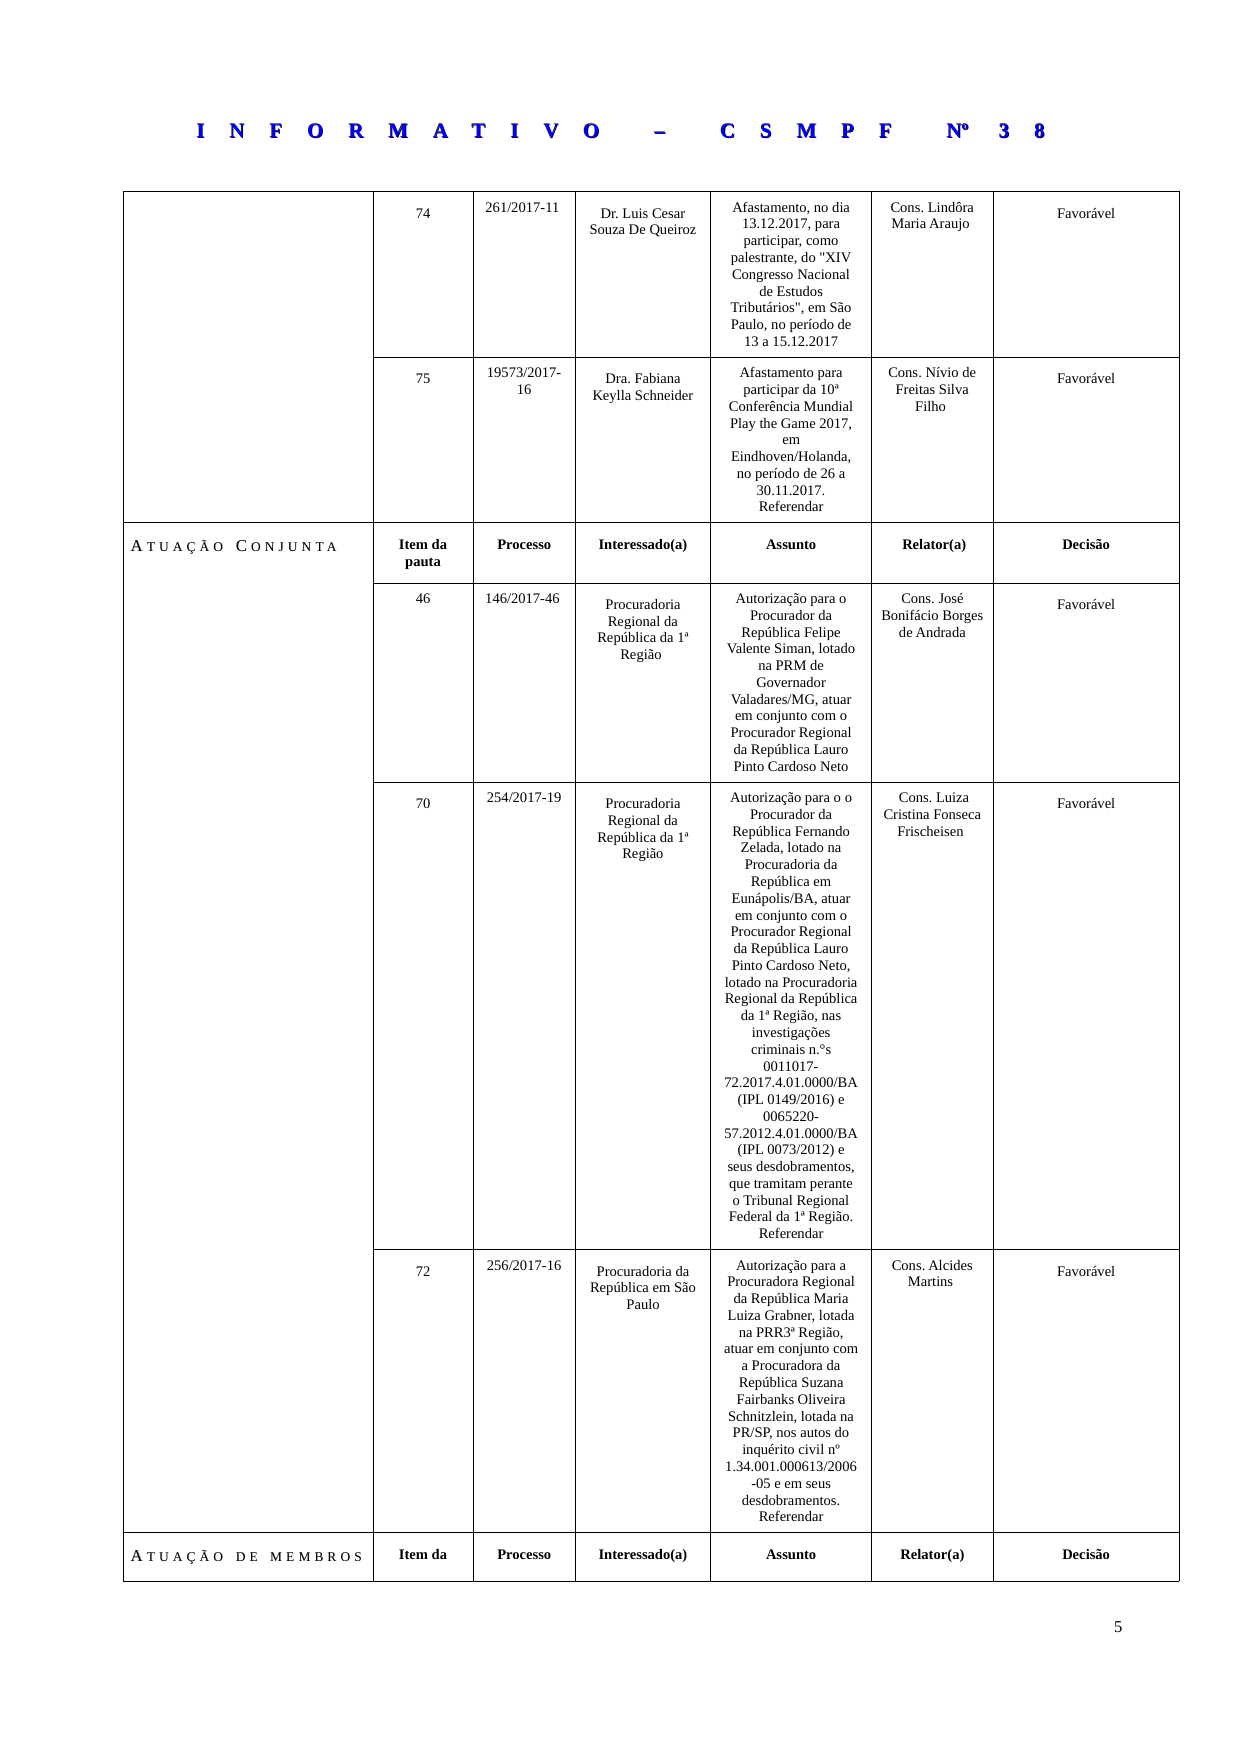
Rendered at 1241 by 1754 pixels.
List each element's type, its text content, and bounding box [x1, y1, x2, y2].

table_cell 75 [374, 358, 473, 522]
table_cell Item da [374, 1533, 473, 1581]
table_cell Relator(a) [872, 523, 993, 582]
table_cell 72 [374, 1250, 473, 1532]
table_cell Autorização para a Procuradora Regional da República Maria Luiza Grabner, lotada na PRR3ª Região, atuar em conjunto com a Procuradora da República Suzana Fairbanks Oliveira Schnitzlein, lotada na PR/SP, nos autos do inquérito civil nº 1.34.001.000613/2006-05 e em seus desdobramentos. Referendar [711, 1250, 871, 1532]
table_cell Favorável [994, 358, 1179, 522]
table_cell Cons. Lindôra Maria Araujo [872, 192, 993, 357]
table_cell Dr. Luis Cesar Souza De Queiroz [576, 192, 710, 357]
table_cell 70 [374, 783, 473, 1249]
table_cell Afastamento, no dia 13.12.2017, para participar, como palestrante, do "XIV Congresso Nacional de Estudos Tributários", em São Paulo, no período de 13 a 15.12.2017 [711, 192, 871, 357]
table_cell Processo [474, 1533, 575, 1581]
table_cell Interessado(a) [576, 1533, 710, 1581]
table_cell Cons. Nívio de Freitas Silva Filho [872, 358, 993, 522]
table_cell 74 [374, 192, 473, 357]
table_cell 254/2017-19 [474, 783, 575, 1249]
table_cell Assunto [711, 1533, 871, 1581]
table_cell 19573/2017-16 [474, 358, 575, 522]
table_cell Atuação Conjunta [124, 523, 373, 1532]
table_cell 146/2017-46 [474, 584, 575, 782]
table_cell Autorização para o Procurador da República Felipe Valente Siman, lotado na PRM de Governador Valadares/MG, atuar em conjunto com o Procurador Regional da República Lauro Pinto Cardoso Neto [711, 584, 871, 782]
table_cell Interessado(a) [576, 523, 710, 582]
table_cell Favorável [994, 584, 1179, 782]
table_cell Afastamento para participar da 10ª Conferência Mundial Play the Game 2017, em Eindhoven/Holanda, no período de 26 a 30.11.2017. Referendar [711, 358, 871, 522]
table_cell Cons. José Bonifácio Borges de Andrada [872, 584, 993, 782]
table_cell Favorável [994, 192, 1179, 357]
table_cell Procuradoria da República em São Paulo [576, 1250, 710, 1532]
table_cell Relator(a) [872, 1533, 993, 1581]
table_cell Favorável [994, 783, 1179, 1249]
table_cell Favorável [994, 1250, 1179, 1532]
table_cell Autorização para o o Procurador da República Fernando Zelada, lotado na Procuradoria da República em Eunápolis/BA, atuar em conjunto com o Procurador Regional da República Lauro Pinto Cardoso Neto, lotado na Procuradoria Regional da República da 1ª Região, nas investigações criminais n.°s 0011017-72.2017.4.01.0000/BA (IPL 0149/2016) e 0065220-57.2012.4.01.0000/BA (IPL 0073/2012) e seus desdobramentos, que tramitam perante o Tribunal Regional Federal da 1ª Região. Referendar [711, 783, 871, 1249]
table_cell 256/2017-16 [474, 1250, 575, 1532]
table_cell Cons. Alcides Martins [872, 1250, 993, 1532]
table_cell 261/2017-11 [474, 192, 575, 357]
table_cell Dra. Fabiana Keylla Schneider [576, 358, 710, 522]
table_cell Procuradoria Regional da República da 1ª Região [576, 584, 710, 782]
table_cell Cons. Luiza Cristina Fonseca Frischeisen [872, 783, 993, 1249]
table_cell Assunto [711, 523, 871, 582]
table_cell [124, 192, 373, 522]
table_cell Procuradoria Regional da República da 1ª Região [576, 783, 710, 1249]
table_cell Decisão [994, 1533, 1179, 1581]
table_cell Processo [474, 523, 575, 582]
table_cell Atuação de membros [124, 1533, 373, 1581]
table_cell 46 [374, 584, 473, 782]
table_cell Item da pauta [374, 523, 473, 582]
table_cell Decisão [994, 523, 1179, 582]
